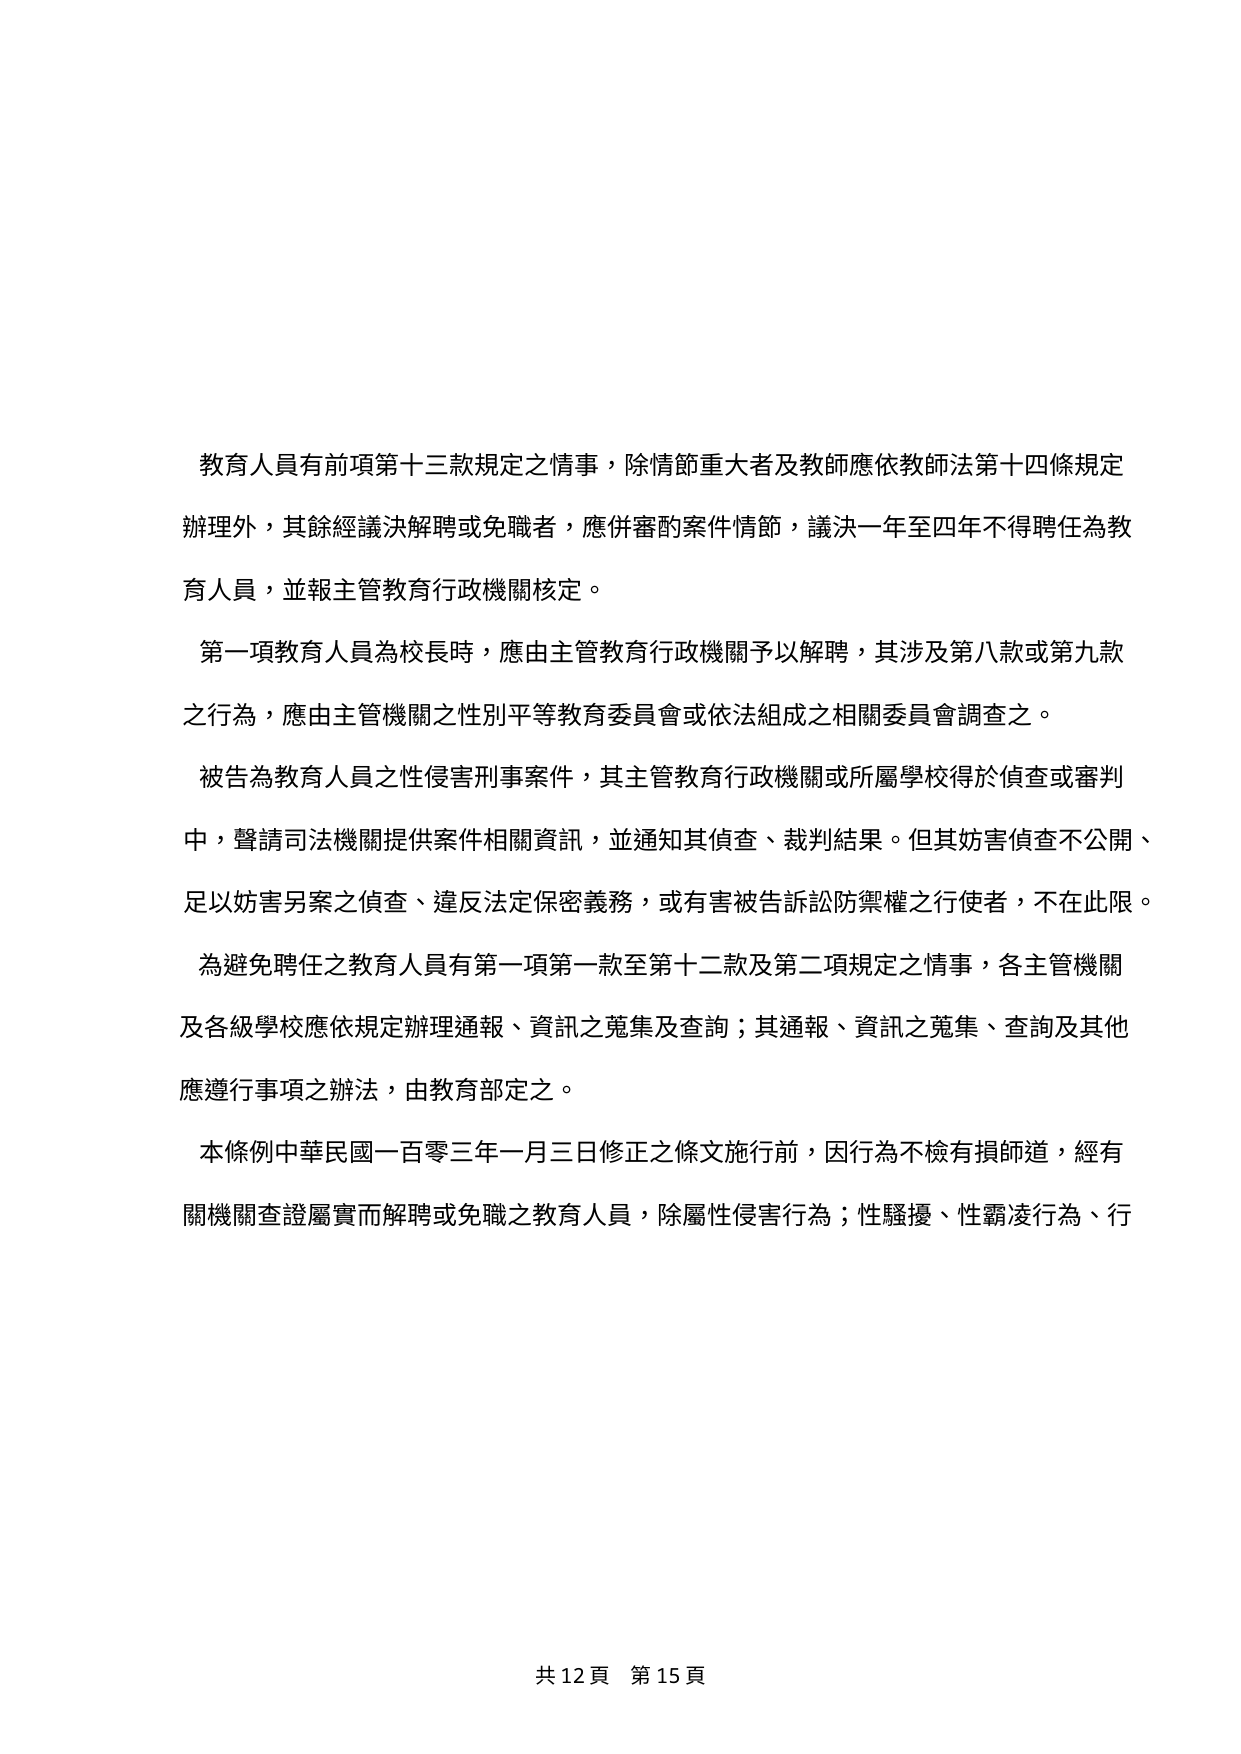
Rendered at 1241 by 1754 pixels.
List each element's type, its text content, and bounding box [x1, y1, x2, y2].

text 教育人員有前項第十三款規定之情事，除情節重大者及教師應依教師法第十四條規定辦理外，其餘經議決解聘或免職者，應併審酌案件情節，議決一年至四年不得聘任為教育人員，並報主管教育行政機關核定。 [94, 422, 1146, 609]
text 為避免聘任之教育人員有第一項第一款至第十二款及第二項規定之情事，各主管機關及各級學校應依規定辦理通報、資訊之蒐集及查詢；其通報、資訊之蒐集、查詢及其他應遵行事項之辦法，由教育部定之。 [93, 922, 1146, 1109]
text 第一項教育人員為校長時，應由主管教育行政機關予以解聘，其涉及第八款或第九款之行為，應由主管機關之性別平等教育委員會或依法組成之相關委員會調查之。 [94, 609, 1146, 734]
text 被告為教育人員之性侵害刑事案件，其主管教育行政機關或所屬學校得於偵查或審判中，聲請司法機關提供案件相關資訊，並通知其偵查、裁判結果。但其妨害偵查不公開、足以妨害另案之偵查、違反法定保密義務，或有害被告訴訟防禦權之行使者，不在此限。 [94, 734, 1146, 922]
text 本條例中華民國一百零三年一月三日修正之條文施行前，因行為不檢有損師道，經有關機關查證屬實而解聘或免職之教育人員，除屬性侵害行為；性騷擾、性霸凌行為、行 [94, 1109, 1146, 1234]
